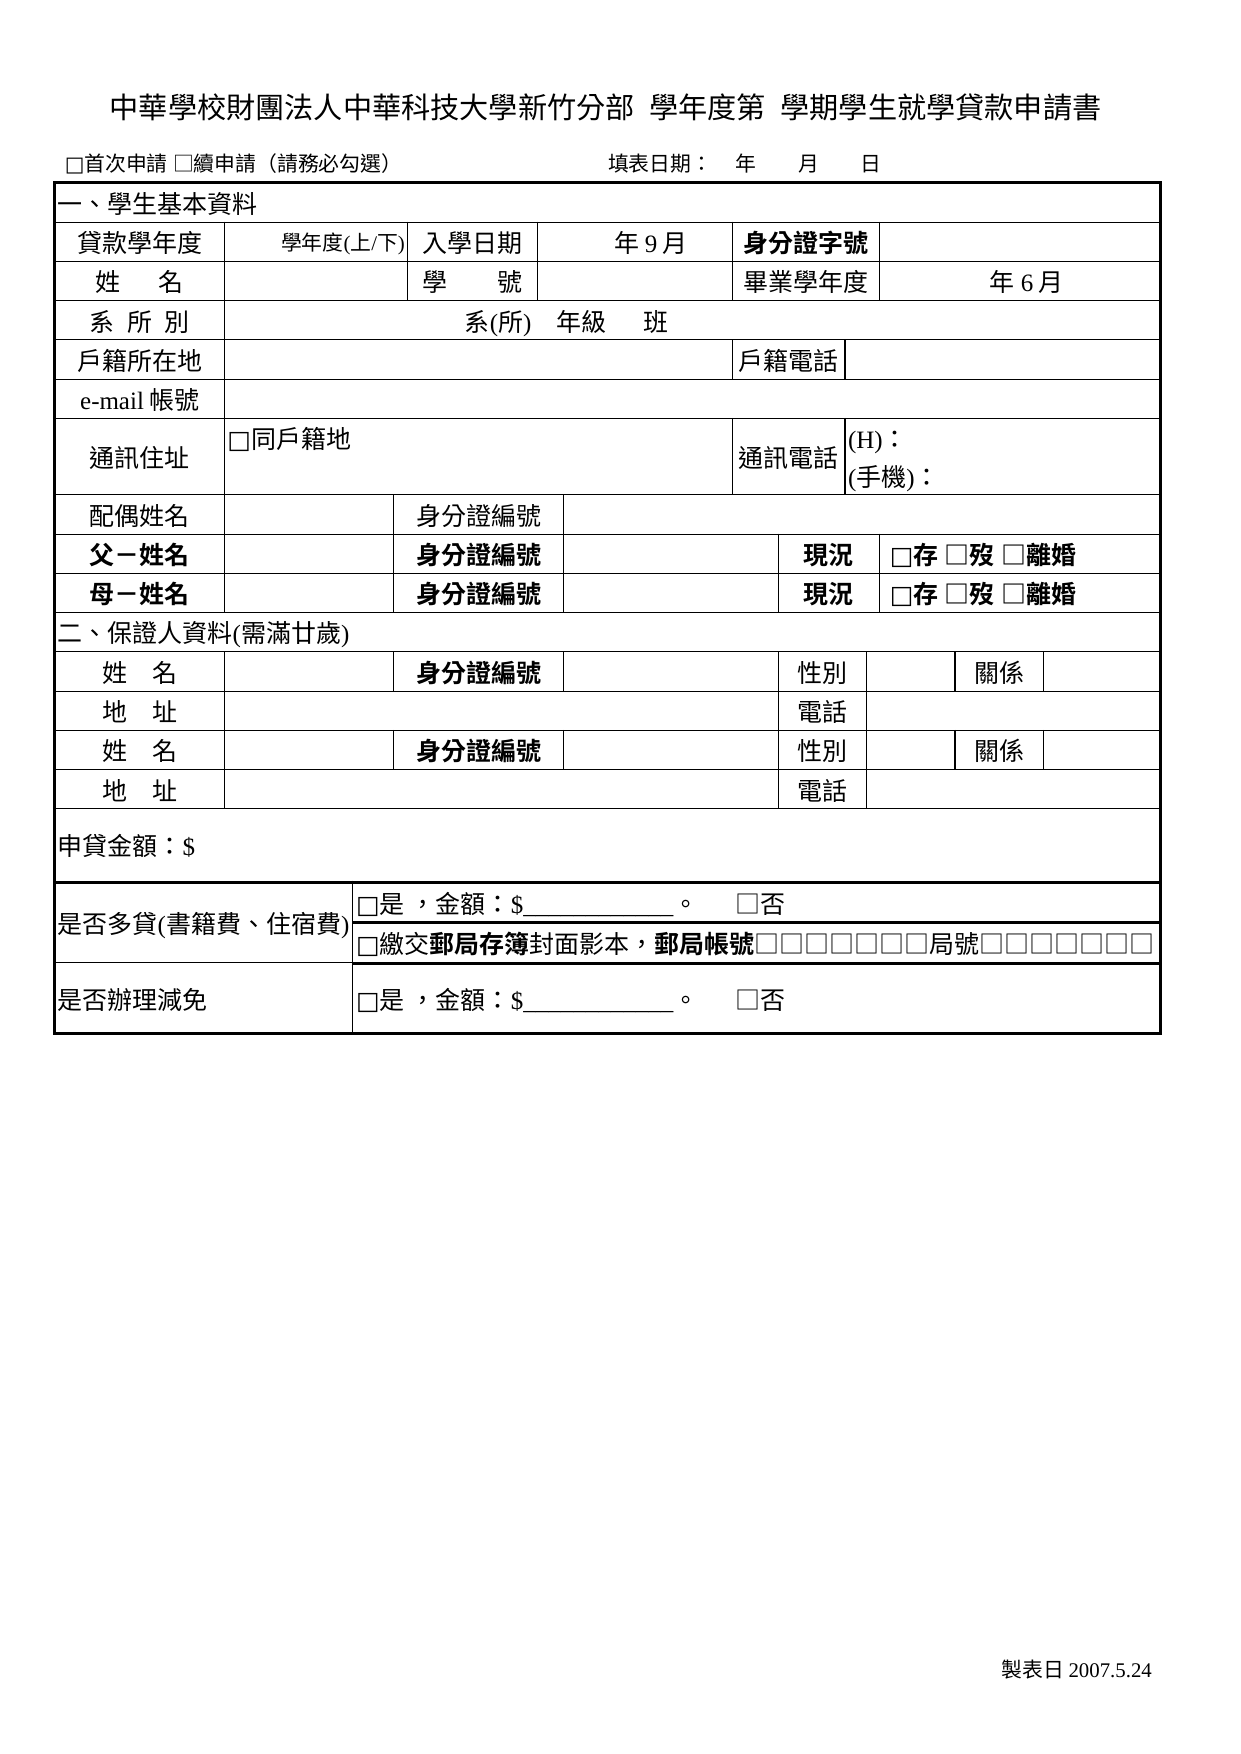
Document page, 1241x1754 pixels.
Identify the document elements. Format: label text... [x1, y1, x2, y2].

table_cell 地 址 [56, 692, 224, 730]
table_cell [225, 380, 1159, 418]
table_cell □同戶籍地 [225, 419, 732, 494]
table_cell 身分證編號 [394, 495, 563, 533]
table_cell 年 6月 [880, 262, 1159, 300]
table_cell [867, 652, 954, 691]
table_cell 系 所 別 [56, 301, 224, 339]
table_cell 身分證編號 [394, 731, 563, 769]
table_cell 母－姓名 [56, 574, 224, 612]
table_cell [225, 652, 393, 691]
table_cell 關係 [956, 731, 1043, 769]
text □首次申請 □續申請（請務必勾選） 填表日期： 年 月 日 [59, 143, 1152, 181]
table_cell [867, 692, 1159, 730]
table_cell 通訊住址 [56, 419, 224, 494]
table_cell 性別 [779, 652, 866, 691]
table_cell 關係 [956, 652, 1043, 691]
table_cell [564, 731, 778, 769]
table_cell □存 □歿 □離婚 [880, 535, 1159, 573]
table_cell 現況 [779, 574, 879, 612]
table_cell 戶籍所在地 [56, 340, 224, 379]
table_cell [880, 223, 1159, 261]
table_cell [225, 340, 732, 379]
table_cell [225, 495, 393, 533]
table_cell [225, 535, 393, 573]
table_cell 身分證編號 [394, 535, 563, 573]
table_cell 姓 名 [56, 652, 224, 691]
table_cell 姓 名 [56, 262, 224, 300]
table_cell 姓 名 [56, 731, 224, 769]
table_cell 父－姓名 [56, 535, 224, 573]
table_cell [564, 495, 1159, 533]
table_cell 學 號 [408, 262, 537, 300]
table_cell [1044, 652, 1159, 691]
table_cell 二、保證人資料(需滿廿歲) [56, 613, 1159, 651]
table_cell [225, 574, 393, 612]
table_cell 性別 [779, 731, 866, 769]
table_cell 入學日期 [408, 223, 537, 261]
table_cell 是否多貸(書籍費、住宿費) [56, 884, 352, 962]
table_cell 系(所) 年級 班 [225, 301, 1159, 339]
table_cell [846, 340, 1159, 379]
table_cell (H)： (手機)： [846, 419, 1159, 494]
table_cell [225, 692, 778, 730]
table_cell [867, 770, 1159, 808]
table_cell □存 □歿 □離婚 [880, 574, 1159, 612]
table_cell e-mail帳號 [56, 380, 224, 418]
table_cell □是 ，金額：$____________。 □否 [353, 965, 1159, 1032]
table_cell 電話 [779, 770, 866, 808]
table_header 一、學生基本資料 [56, 184, 1159, 222]
table_cell [225, 770, 778, 808]
table_cell 電話 [779, 692, 866, 730]
table_cell [1044, 731, 1159, 769]
table_cell [867, 731, 954, 769]
table_cell 配偶姓名 [56, 495, 224, 533]
table_cell [564, 535, 778, 573]
table_cell 學年度(上/下) [225, 223, 407, 261]
table_cell 地 址 [56, 770, 224, 808]
text 中華學校財團法人中華科技大學新竹分部 學年度第 學期學生就學貸款申請書 [59, 68, 1152, 143]
table_cell [564, 652, 778, 691]
table_cell [564, 574, 778, 612]
table_cell 貸款學年度 [56, 223, 224, 261]
table_cell □是 ，金額：$____________。 □否 [353, 884, 1159, 921]
table_cell [538, 262, 732, 300]
table_cell 身分證字號 [733, 223, 879, 261]
table_cell [225, 262, 407, 300]
table_cell 身分證編號 [394, 652, 563, 691]
table_cell □繳交郵局存簿封面影本，郵局帳號□□□□□□□局號□□□□□□□ [353, 924, 1159, 962]
table_cell 通訊電話 [733, 419, 844, 494]
table_cell 戶籍電話 [733, 340, 844, 379]
table_cell 是否辦理減免 [56, 963, 352, 1032]
table_cell 申貸金額：$ [56, 809, 1159, 881]
table_cell 畢業學年度 [733, 262, 879, 300]
table_cell 年9月 [538, 223, 732, 261]
table_cell 身分證編號 [394, 574, 563, 612]
table_cell [225, 731, 393, 769]
table_cell 現況 [779, 535, 879, 573]
